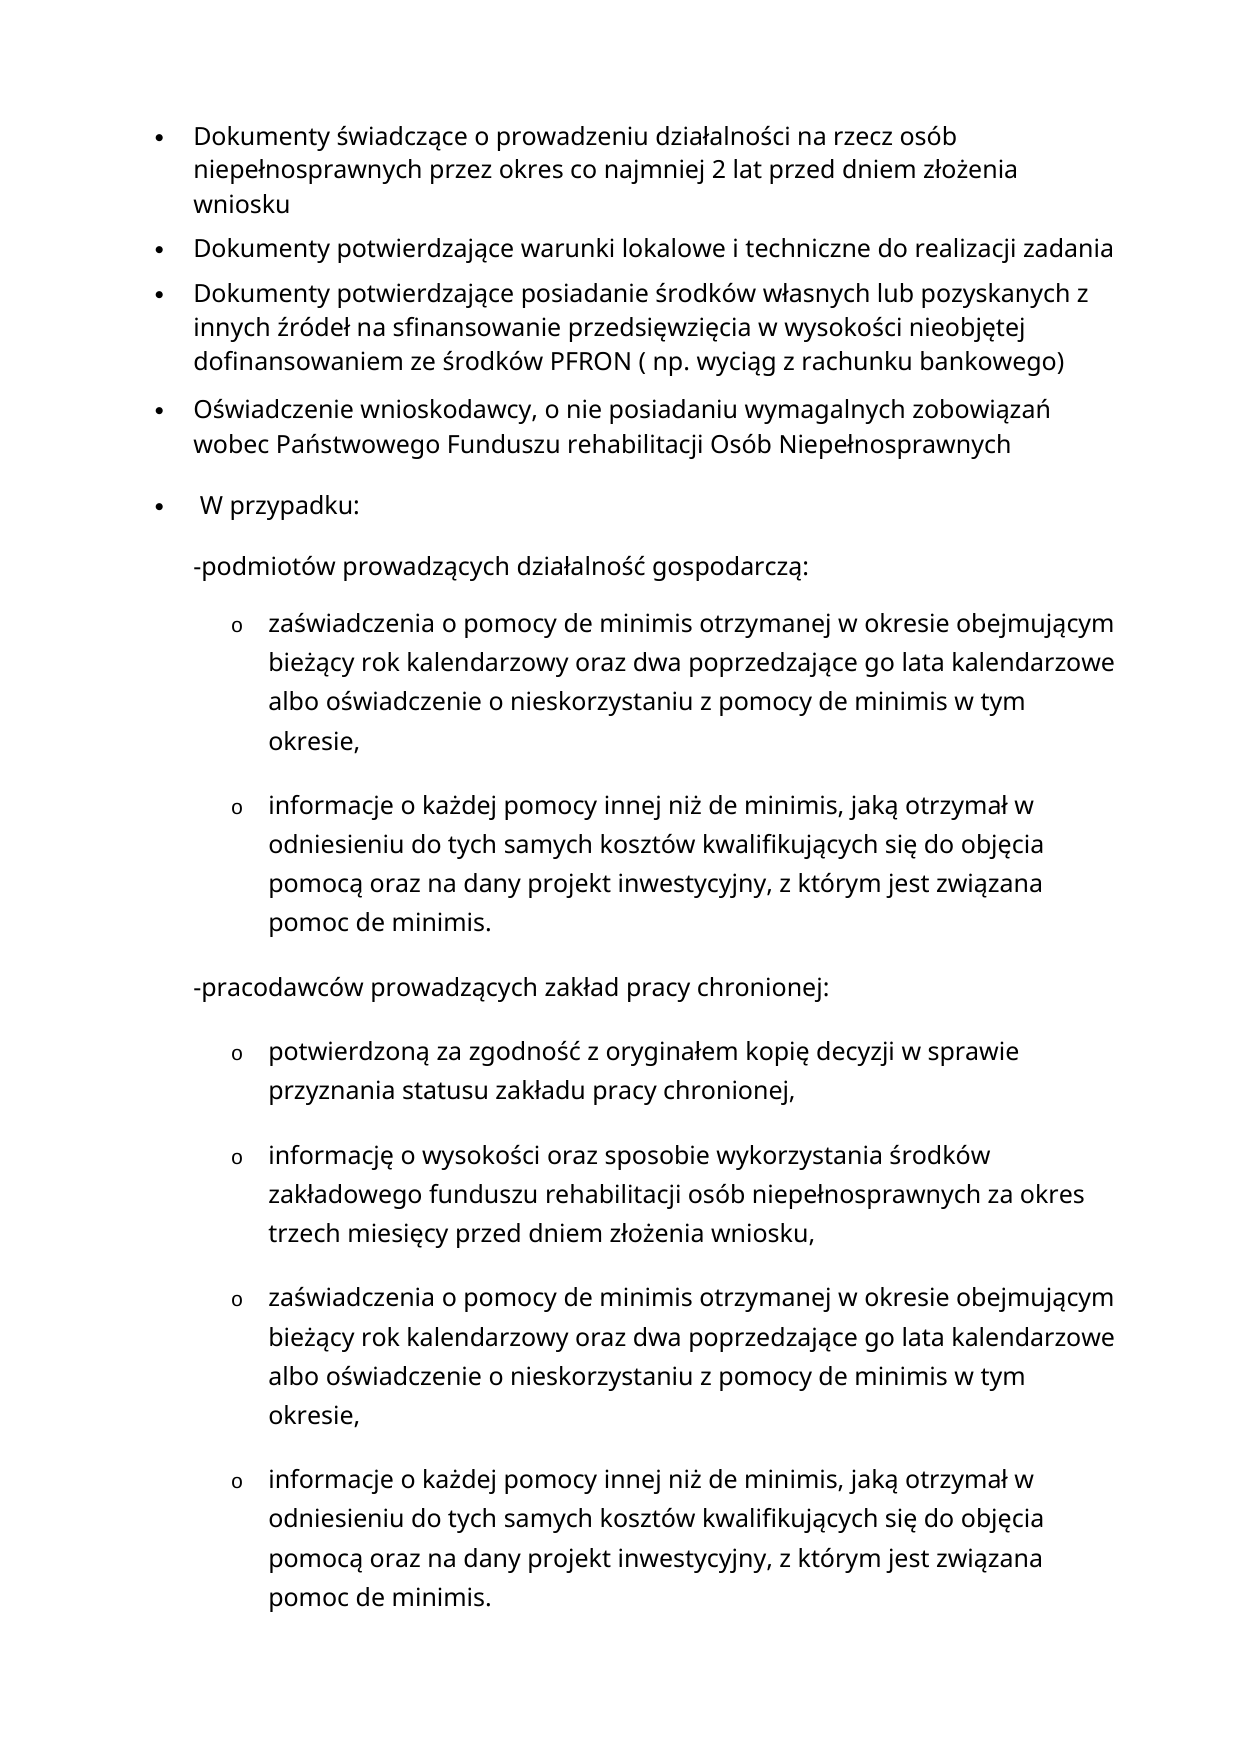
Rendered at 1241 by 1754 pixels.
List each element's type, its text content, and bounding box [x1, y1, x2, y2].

list zaświadczenia o pomocy de minimis otrzymanej w okresie obejmującym bieżący rok kalendarzowy oraz dwa poprzedzające go lata kalendarzowe albo oświadczenie o nieskorzystaniu z pomocy de minimis w tym okresie, [231, 606, 1122, 757]
list -podmiotów prowadzących działalność gospodarczą: [156, 549, 1122, 583]
list informację o wysokości oraz sposobie wykorzystania środków zakładowego funduszu rehabilitacji osób niepełnosprawnych za okres trzech miesięcy przed dniem złożenia wniosku, [231, 1137, 1122, 1250]
list zaświadczenia o pomocy de minimis otrzymanej w okresie obejmującym bieżący rok kalendarzowy oraz dwa poprzedzające go lata kalendarzowe albo oświadczenie o nieskorzystaniu z pomocy de minimis w tym okresie, [231, 1280, 1122, 1432]
list informacje o każdej pomocy innej niż de minimis, jaką otrzymał w odniesieniu do tych samych kosztów kwalifikujących się do objęcia pomocą oraz na dany projekt inwestycyjny, z którym jest związana pomoc de minimis. [231, 1462, 1122, 1613]
list Dokumenty potwierdzające warunki lokalowe i techniczne do realizacji zadania [156, 231, 1122, 265]
list -pracodawców prowadzących zakład pracy chronionej: [156, 969, 1122, 1003]
list W przypadku: [156, 487, 1122, 522]
list Dokumenty potwierdzające posiadanie środków własnych lub pozyskanych z innych źródeł na sfinansowanie przedsięwzięcia w wysokości nieobjętej dofinansowaniem ze środków PFRON ( np. wyciąg z rachunku bankowego) [156, 275, 1122, 377]
list informacje o każdej pomocy innej niż de minimis, jaką otrzymał w odniesieniu do tych samych kosztów kwalifikujących się do objęcia pomocą oraz na dany projekt inwestycyjny, z którym jest związana pomoc de minimis. [231, 787, 1122, 939]
list potwierdzoną za zgodność z oryginałem kopię decyzji w sprawie przyznania statusu zakładu pracy chronionej, [231, 1034, 1122, 1107]
list Dokumenty świadczące o prowadzeniu działalności na rzecz osób niepełnosprawnych przez okres co najmniej 2 lat przed dniem złożenia wniosku [156, 118, 1122, 220]
list Oświadczenie wnioskodawcy, o nie posiadaniu wymagalnych zobowiązań wobec Państwowego Funduszu rehabilitacji Osób Niepełnosprawnych [156, 392, 1122, 460]
